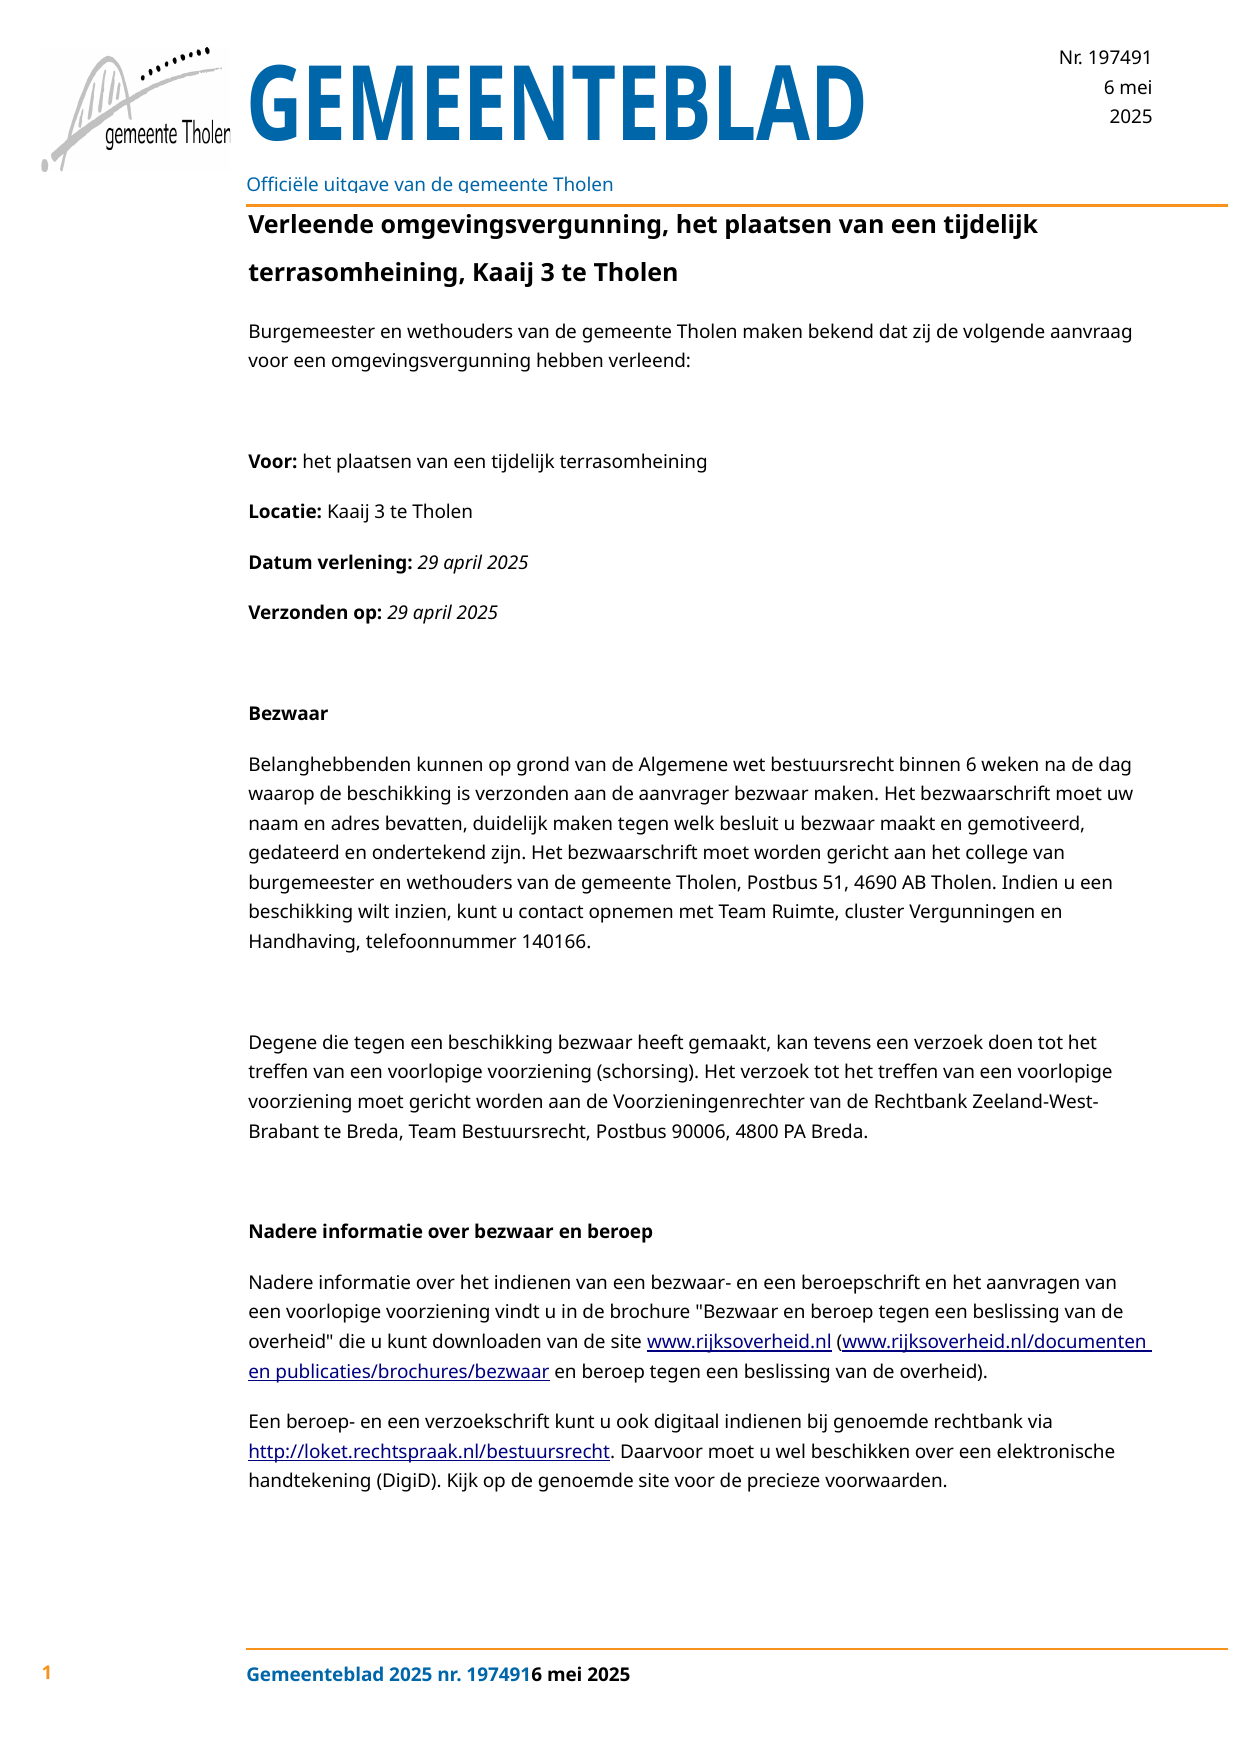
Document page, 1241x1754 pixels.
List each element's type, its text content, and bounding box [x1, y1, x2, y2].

text Nadere informatie over bezwaar en beroep [248, 1219, 1152, 1244]
text Een beroep- en een verzoekschrift kunt u ook digitaal indienen bij genoemde rechtbank via http://loket.rechtspraak.nl/bestuursrecht. Daarvoor moet u wel beschikken over een elektronische handtekening (DigiD). Kijk op de genoemde site voor de precieze voorwaarden. [248, 1408, 1152, 1493]
text Nadere informatie over het indienen van een bezwaar- en een beroepschrift en het aanvragen van een voorlopige voorziening vindt u in de brochure "Bezwaar en beroep tegen een beslissing van de overheid" die u kunt downloaden van de site www.rijksoverheid.nl (www.rijksoverheid.nl/documenten en publicaties/brochures/bezwaar en beroep tegen een beslissing van de overheid). [248, 1269, 1152, 1384]
picture [41, 47, 231, 172]
text Verzonden op: 29 april 2025 [248, 599, 1152, 625]
text Belanghebbenden kunnen op grond van de Algemene wet bestuursrecht binnen 6 weken na de dag waarop de beschikking is verzonden aan de aanvrager bezwaar maken. Het bezwaarschrift moet uw naam en adres bevatten, duidelijk maken tegen welk besluit u bezwaar maakt en gemotiveerd, gedateerd en ondertekend zijn. Het bezwaarschrift moet worden gericht aan het college van burgemeester en wethouders van de gemeente Tholen, Postbus 51, 4690 AB Tholen. Indien u een beschikking wilt inzien, kunt u contact opnemen met Team Ruimte, cluster Vergunningen en Handhaving, telefoonnummer 140166. [248, 751, 1152, 954]
text Bezwaar [248, 700, 1152, 726]
text Verleende omgevingsvergunning, het plaatsen van een tijdelijk terrasomheining, Kaaij 3 te Tholen [248, 207, 1152, 288]
text Locatie: Kaaij 3 te Tholen [248, 499, 1152, 524]
text Degene die tegen een beschikking bezwaar heeft gemaakt, kan tevens een verzoek doen tot het treffen van een voorlopige voorziening (schorsing). Het verzoek tot het treffen van een voorlopige voorziening moet gericht worden aan de Voorzieningenrechter van de Rechtbank Zeeland-West-Brabant te Breda, Team Bestuursrecht, Postbus 90006, 4800 PA Breda. [248, 1029, 1152, 1144]
text Burgemeester en wethouders van de gemeente Tholen maken bekend dat zij de volgende aanvraag voor een omgevingsvergunning hebben verleend: [248, 318, 1152, 373]
text Datum verlening: 29 april 2025 [248, 549, 1152, 575]
text Voor: het plaatsen van een tijdelijk terrasomheining [248, 448, 1152, 474]
